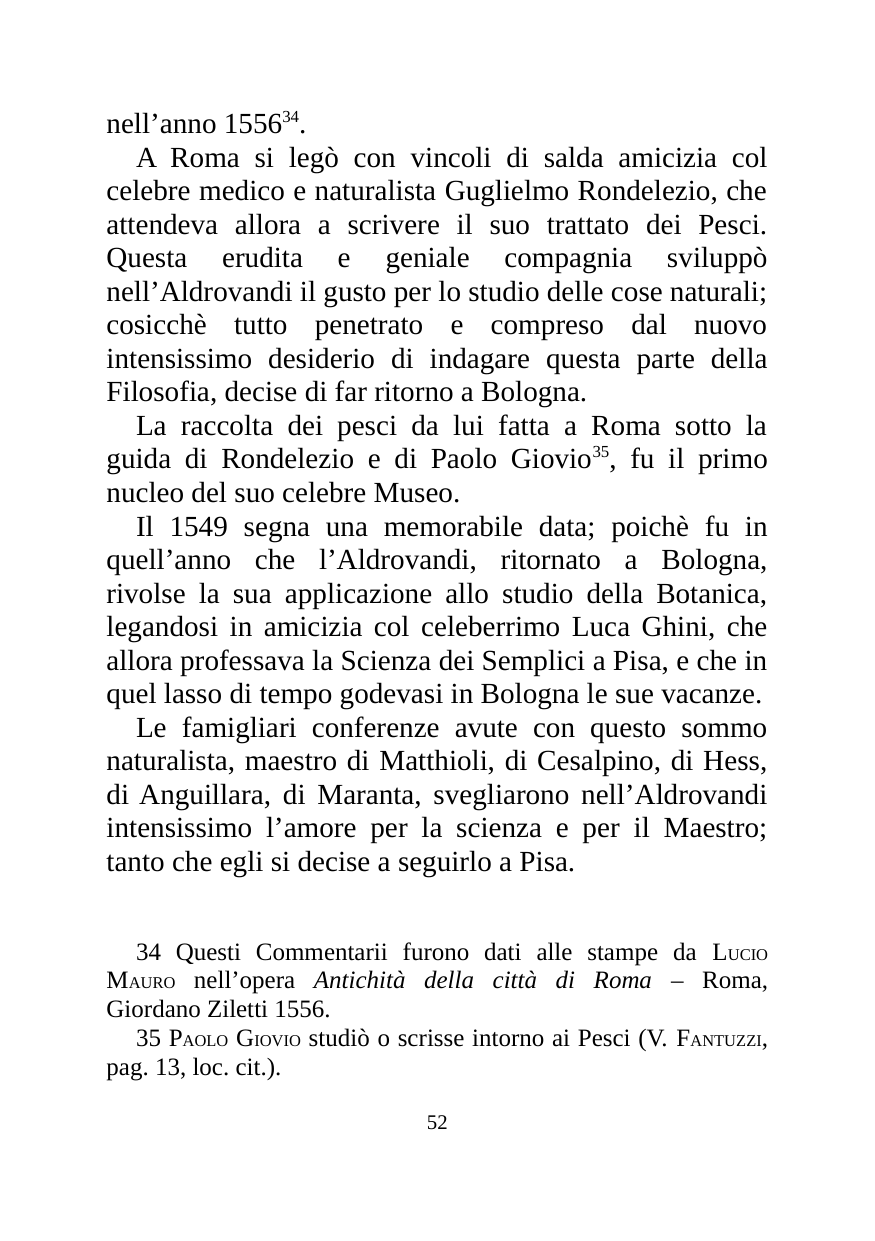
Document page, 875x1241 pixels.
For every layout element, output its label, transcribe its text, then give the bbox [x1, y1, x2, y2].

text Il 1549 segna una memorabile data; poichè fu in quell’anno che l’Aldrovandi, ritornato a Bologna, rivolse la sua applicazione allo studio della Botanica, legandosi in amicizia col celeberrimo Luca Ghini, che allora professava la Scienza dei Semplici a Pisa, e che in quel lasso di tempo godevasi in Bologna le sue vacanze. [106, 509, 768, 710]
text Le famigliari conferenze avute con questo sommo naturalista, maestro di Matthioli, di Cesalpino, di Hess, di Anguillara, di Maranta, svegliarono nell’Aldrovandi intensissimo l’amore per la scienza e per il Maestro; tanto che egli si decise a seguirlo a Pisa. [106, 710, 768, 878]
text A Roma si legò con vincoli di salda amicizia col celebre medico e naturalista Guglielmo Rondelezio, che attendeva allora a scrivere il suo trattato dei Pesci. Questa erudita e geniale compagnia sviluppò nell’Aldrovandi il gusto per lo studio delle cose naturali; cosicchè tutto penetrato e compreso dal nuovo intensissimo desiderio di indagare questa parte della Filosofia, decise di far ritorno a Bologna. [106, 140, 768, 408]
text Questi Commentarii furono dati alle stampe da Lucio Mauro nell’opera Antichità della città di Roma – Roma, Giordano Ziletti 1556. [106, 937, 768, 1023]
text nell’anno 1556. [106, 106, 768, 140]
text Paolo Giovio studiò o scrisse intorno ai Pesci (V. Fantuzzi, pag. 13, loc. cit.). [106, 1023, 768, 1080]
text La raccolta dei pesci da lui fatta a Roma sotto la guida di Rondelezio e di Paolo Giovio, fu il primo nucleo del suo celebre Museo. [106, 408, 768, 509]
